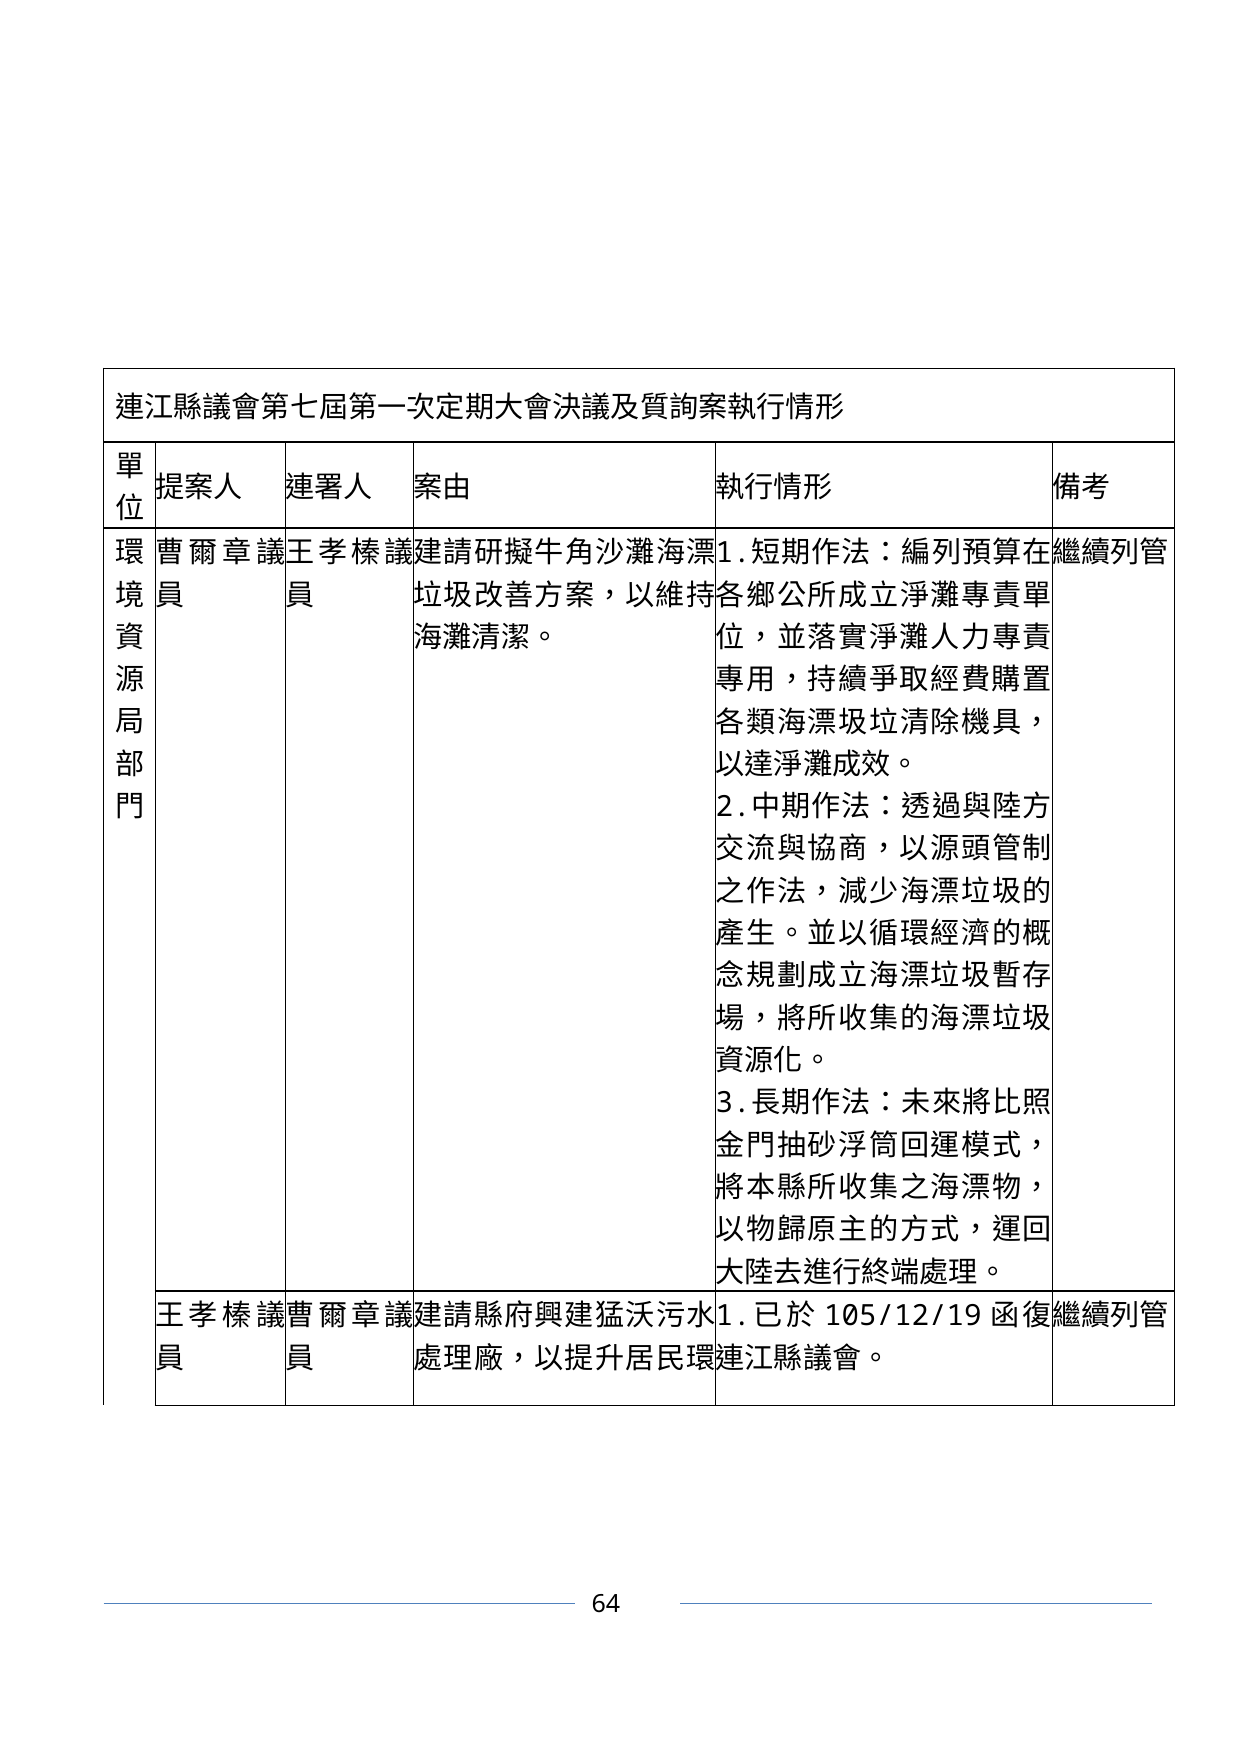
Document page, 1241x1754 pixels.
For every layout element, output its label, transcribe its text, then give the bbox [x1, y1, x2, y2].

table_cell 曹爾章議員 [286, 1292, 413, 1405]
table_cell 連署人 [286, 443, 413, 527]
table_cell 提案人 [156, 443, 285, 527]
table_cell 執行情形 [716, 443, 1052, 527]
table_cell 1.已於105/12/19函復連江縣議會。 [716, 1292, 1052, 1405]
table_cell 繼續列管 [1053, 1292, 1174, 1405]
table_cell 建請縣府興建猛沃污水處理廠，以提升居民環 [414, 1292, 715, 1405]
table_cell 環境資源局部門 [104, 529, 155, 1405]
table_cell 曹爾章議員 [156, 529, 285, 1290]
table_cell 建請研擬牛角沙灘海漂垃圾改善方案，以維持海灘清潔。 [414, 529, 715, 1290]
table_cell 王孝榛議員 [286, 529, 413, 1290]
table_cell 單位 [104, 443, 155, 527]
table_cell 1.短期作法：編列預算在各鄉公所成立淨灘專責單位，並落實淨灘人力專責專用，持續爭取經費購置各類海漂圾垃清除機具，以達淨灘成效。 2.中期作法：透過與陸方交流與協商，以源頭管制之作法，減少海漂垃圾的產生。並以循環經濟的概念規劃成立海漂垃圾暫存場，將所收集的海漂垃圾資源化。 3.長期作法：未來將比照金門抽砂浮筒回運模式，將本縣所收集之海漂物，以物歸原主的方式，運回大陸去進行終端處理。 [716, 529, 1052, 1290]
table_cell 繼續列管 [1053, 529, 1174, 1290]
table_cell 王孝榛議員 [156, 1292, 285, 1405]
table_header 連江縣議會第七屆第一次定期大會決議及質詢案執行情形 [104, 369, 1174, 441]
table_cell 備考 [1053, 443, 1174, 527]
table_cell 案由 [414, 443, 715, 527]
